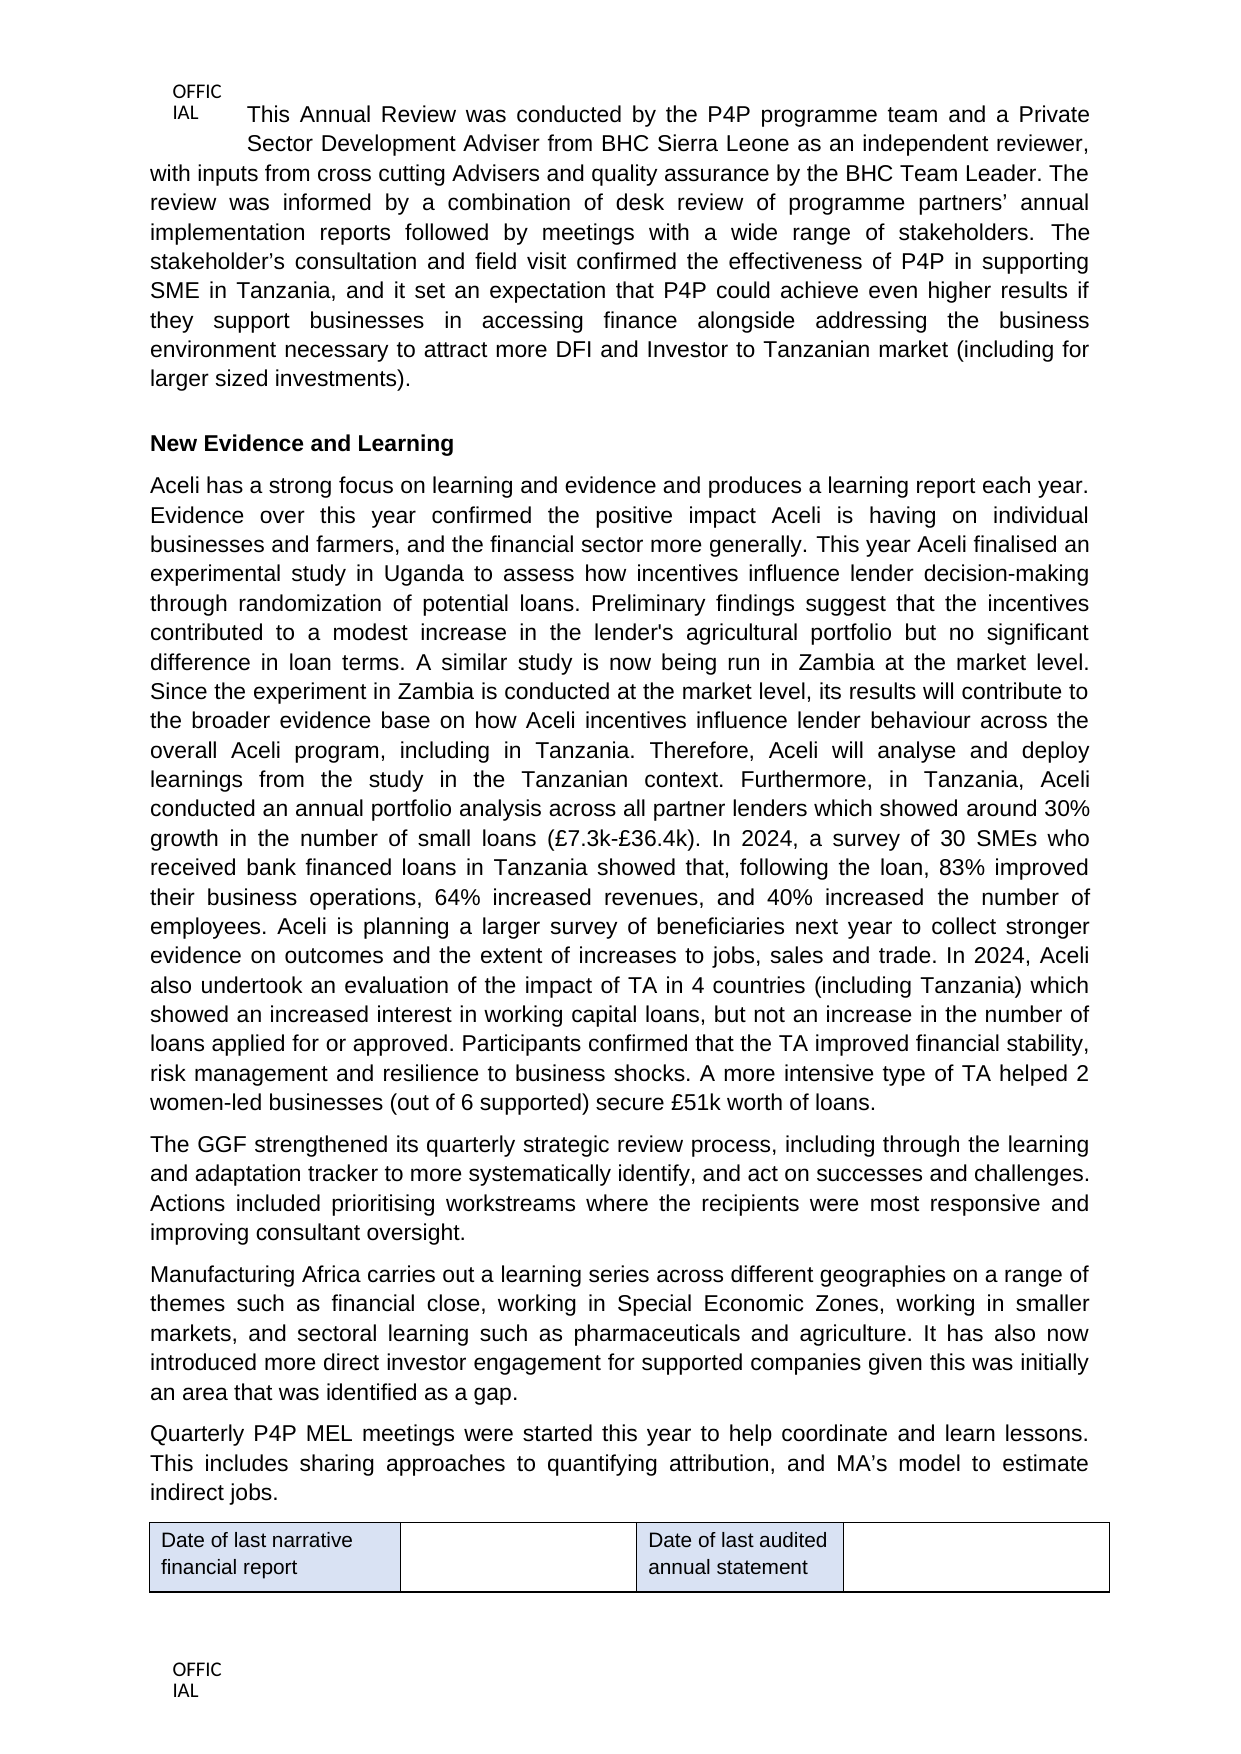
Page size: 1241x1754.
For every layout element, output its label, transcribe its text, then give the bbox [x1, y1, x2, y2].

text This Annual Review was conducted by the P4P programme team and a Private Sector Development Adviser from BHC Sierra Leone as an independent reviewer, with inputs from cross cutting Advisers and quality assurance by the BHC Team Leader. The review was informed by a combination of desk review of programme partners’ annual implementation reports followed by meetings with a wide range of stakeholders. The stakeholder’s consultation and field visit confirmed the effectiveness of P4P in supporting SME in Tanzania, and it set an expectation that P4P could achieve even higher results if they support businesses in accessing finance alongside addressing the business environment necessary to attract more DFI and Investor to Tanzanian market (including for larger sized investments). [150, 102, 1090, 392]
table_header [844, 1523, 1109, 1591]
text Aceli has a strong focus on learning and evidence and produces a learning report each year. Evidence over this year confirmed the positive impact Aceli is having on individual businesses and farmers, and the financial sector more generally. This year Aceli finalised an experimental study in Uganda to assess how incentives influence lender decision-making through randomization of potential loans. Preliminary findings suggest that the incentives contributed to a modest increase in the lender's agricultural portfolio but no significant difference in loan terms. A similar study is now being run in Zambia at the market level. Since the experiment in Zambia is conducted at the market level, its results will contribute to the broader evidence base on how Aceli incentives influence lender behaviour across the overall Aceli program, including in Tanzania. Therefore, Aceli will analyse and deploy learnings from the study in the Tanzanian context. Furthermore, in Tanzania, Aceli conducted an annual portfolio analysis across all partner lenders which showed around 30% growth in the number of small loans (£7.3k-£36.4k). In 2024, a survey of 30 SMEs who received bank financed loans in Tanzania showed that, following the loan, 83% improved their business operations, 64% increased revenues, and 40% increased the number of employees. Aceli is planning a larger survey of beneficiaries next year to collect stronger evidence on outcomes and the extent of increases to jobs, sales and trade. In 2024, Aceli also undertook an evaluation of the impact of TA in 4 countries (including Tanzania) which showed an increased interest in working capital loans, but not an increase in the number of loans applied for or approved. Participants confirmed that the TA improved financial stability, risk management and resilience to business shocks. A more intensive type of TA helped 2 women-led businesses (out of 6 supported) secure £51k worth of loans. [150, 473, 1090, 1116]
table_header [401, 1523, 636, 1591]
text New Evidence and Learning [150, 431, 1090, 457]
table_header Date of last narrative financial report [150, 1523, 400, 1591]
text The GGF strengthened its quarterly strategic review process, including through the learning and adaptation tracker to more systematically identify, and act on successes and challenges. Actions included prioritising workstreams where the recipients were most responsive and improving consultant oversight. [150, 1132, 1090, 1246]
text Quarterly P4P MEL meetings were started this year to help coordinate and learn lessons. This includes sharing approaches to quantifying attribution, and MA’s model to estimate indirect jobs. [150, 1421, 1090, 1506]
text Manufacturing Africa carries out a learning series across different geographies on a range of themes such as financial close, working in Special Economic Zones, working in smaller markets, and sectoral learning such as pharmaceuticals and agriculture. It has also now introduced more direct investor engagement for supported companies given this was initially an area that was identified as a gap. [150, 1262, 1090, 1405]
table_header Date of last audited annual statement [637, 1523, 843, 1591]
